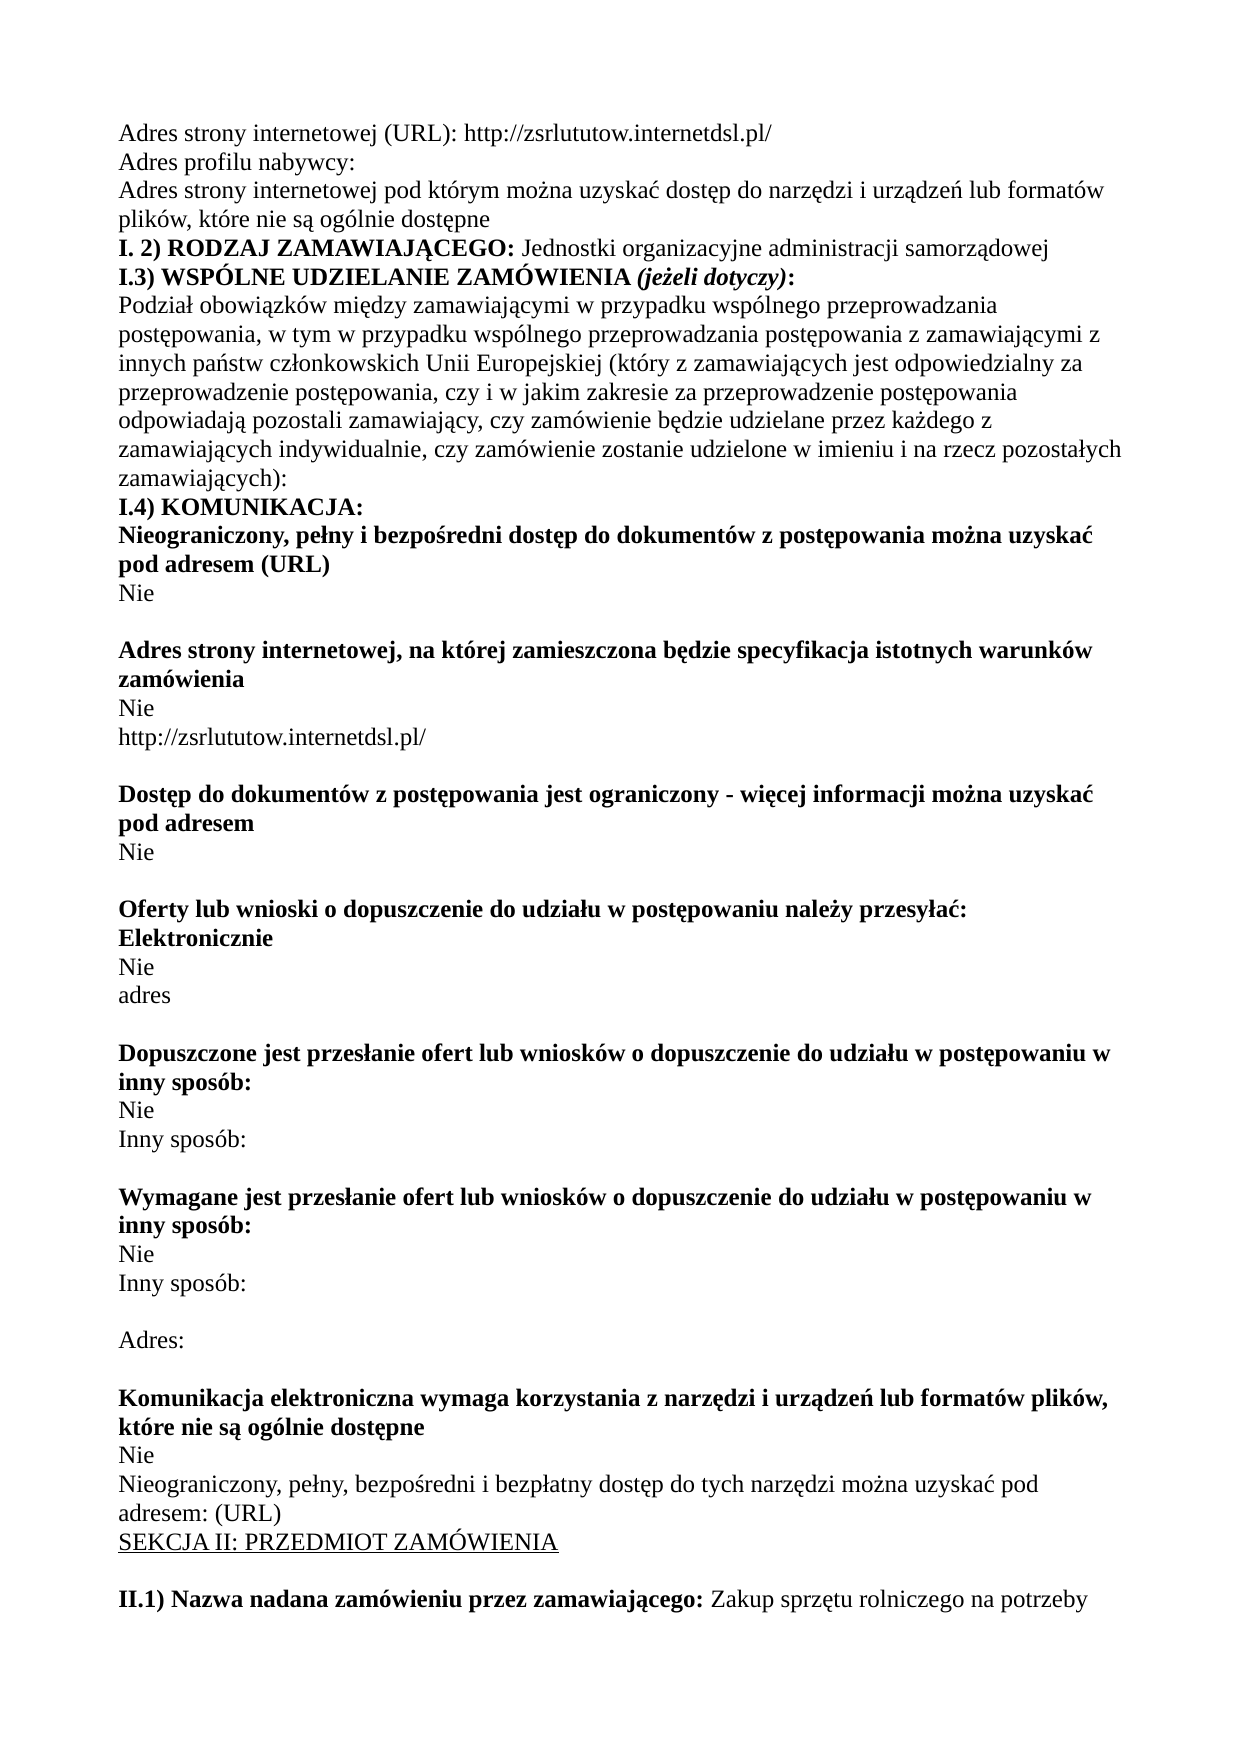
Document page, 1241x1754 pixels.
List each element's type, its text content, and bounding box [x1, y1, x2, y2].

text Nie [118, 837, 1122, 866]
text Komunikacja elektroniczna wymaga korzystania z narzędzi i urządzeń lub formatów plików, które nie są ogólnie dostępne [118, 1354, 1122, 1441]
text Dopuszczone jest przesłanie ofert lub wniosków o dopuszczenie do udziału w postępowaniu w inny sposób: Nie Inny sposób: Wymagane jest przesłanie ofert lub wniosków o dopuszczenie do udziału w postępowaniu w inny sposób: Nie Inny sposób: Adres: [118, 1038, 1122, 1354]
text II.1) Nazwa nadana zamówieniu przez zamawiającego: Zakup sprzętu rolniczego na potrzeby [118, 1556, 1122, 1613]
text Podział obowiązków między zamawiającymi w przypadku wspólnego przeprowadzania postępowania, w tym w przypadku wspólnego przeprowadzania postępowania z zamawiającymi z innych państw członkowskich Unii Europejskiej (który z zamawiających jest odpowiedzialny za przeprowadzenie postępowania, czy i w jakim zakresie za przeprowadzenie postępowania odpowiadają pozostali zamawiający, czy zamówienie będzie udzielane przez każdego z zamawiających indywidualnie, czy zamówienie zostanie udzielone w imieniu i na rzecz pozostałych zamawiających): [118, 291, 1122, 492]
text Adres strony internetowej (URL): http://zsrlututow.internetdsl.pl/ Adres profilu nabywcy: Adres strony internetowej pod którym można uzyskać dostęp do narzędzi i urządzeń lub formatów plików, które nie są ogólnie dostępne [118, 118, 1122, 233]
text I. 2) RODZAJ ZAMAWIAJĄCEGO: Jednostki organizacyjne administracji samorządowej [118, 233, 1122, 262]
text Nie http://zsrlututow.internetdsl.pl/ [118, 693, 1122, 751]
text Nie [118, 578, 1122, 607]
text SEKCJA II: PRZEDMIOT ZAMÓWIENIA [118, 1527, 1122, 1556]
text I.3) WSPÓLNE UDZIELANIE ZAMÓWIENIA (jeżeli dotyczy): [118, 262, 1122, 291]
text Adres strony internetowej, na której zamieszczona będzie specyfikacja istotnych warunków zamówienia [118, 607, 1122, 693]
text I.4) KOMUNIKACJA: Nieograniczony, pełny i bezpośredni dostęp do dokumentów z postępowania można uzyskać pod adresem (URL) [118, 492, 1122, 578]
text Oferty lub wnioski o dopuszczenie do udziału w postępowaniu należy przesyłać: Elektronicznie [118, 866, 1122, 952]
text Dostęp do dokumentów z postępowania jest ograniczony - więcej informacji można uzyskać pod adresem [118, 751, 1122, 837]
text Nie Nieograniczony, pełny, bezpośredni i bezpłatny dostęp do tych narzędzi można uzyskać pod adresem: (URL) [118, 1441, 1122, 1527]
text Nie adres [118, 952, 1122, 1009]
